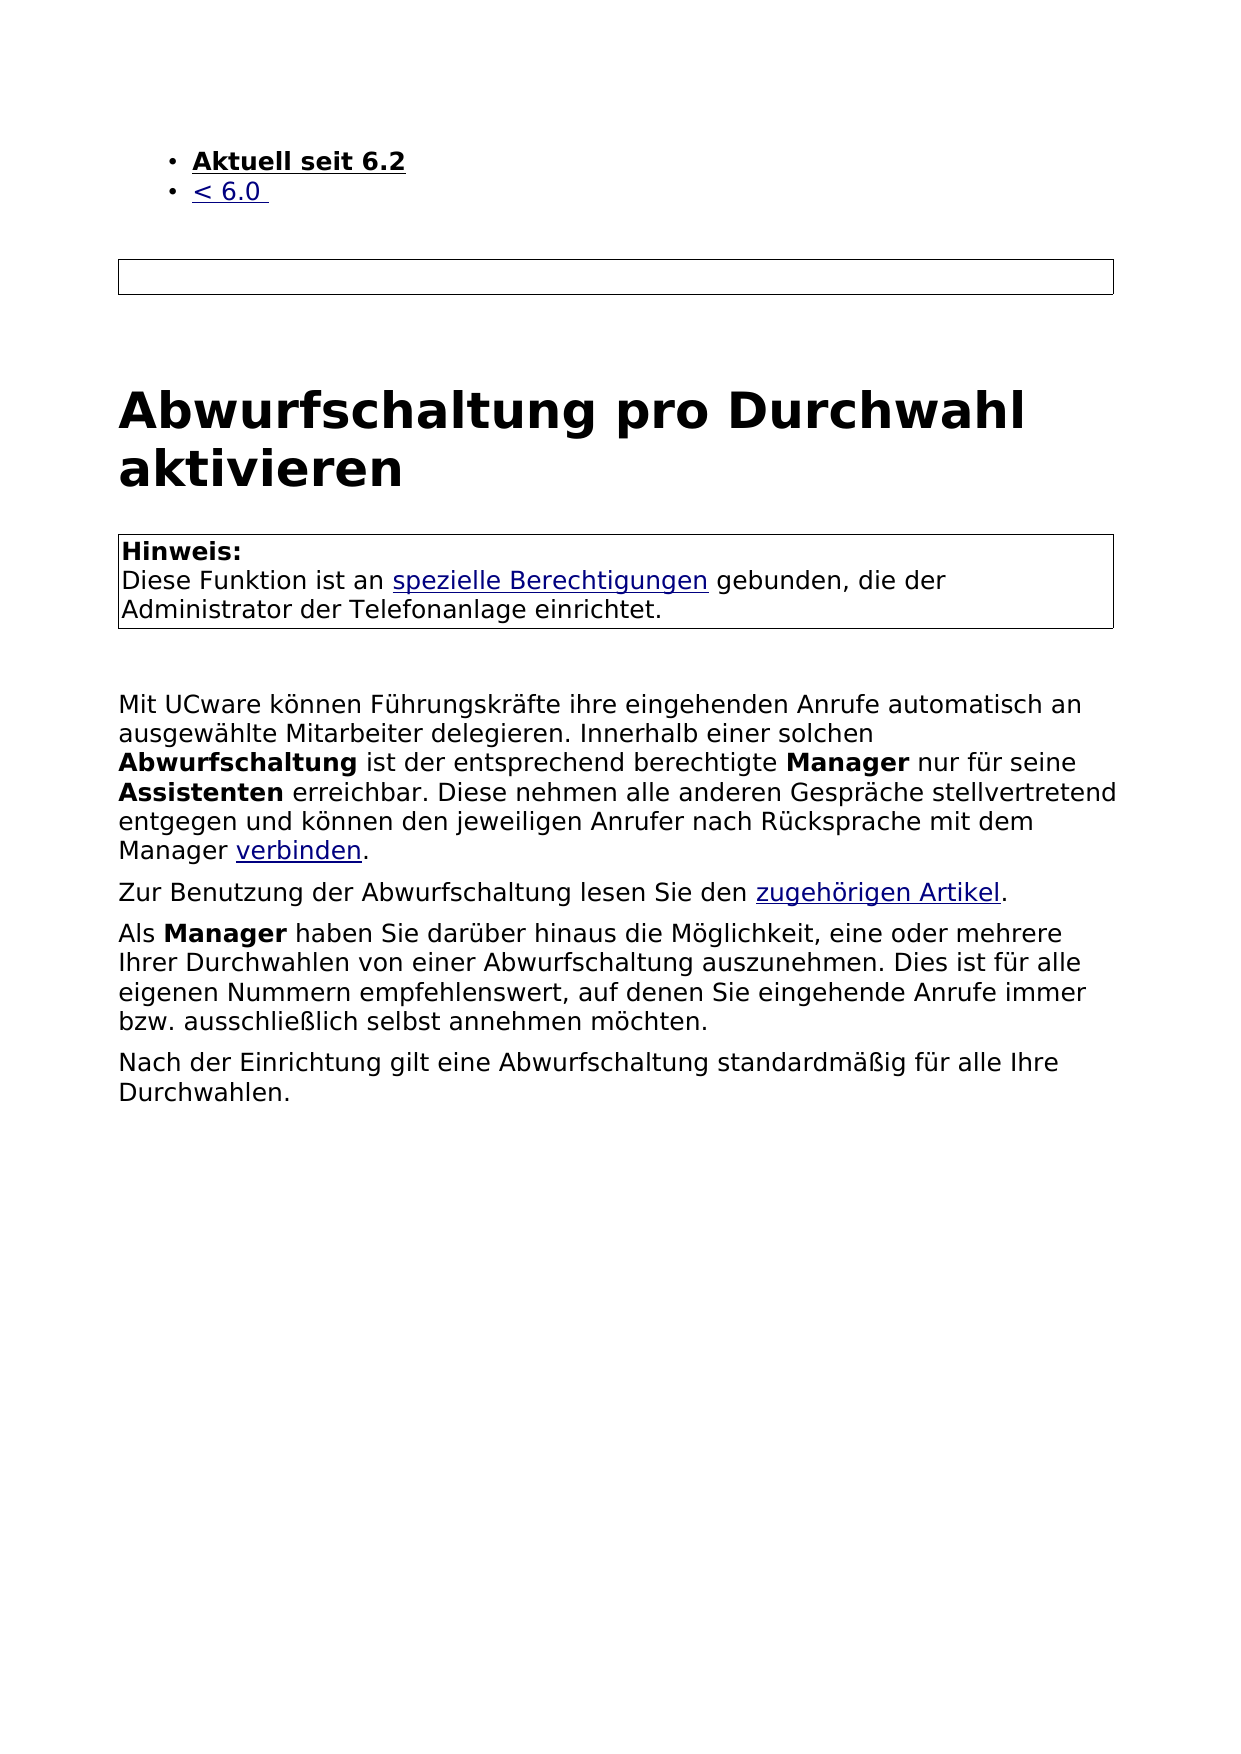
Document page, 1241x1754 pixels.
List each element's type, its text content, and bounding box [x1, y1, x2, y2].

text Nach der Einrichtung gilt eine Abwurfschaltung standardmäßig für alle Ihre Durchwahlen. [118, 1048, 1122, 1107]
text Zur Benutzung der Abwurfschaltung lesen Sie den zugehörigen Artikel. [118, 878, 1122, 907]
list Aktuell seit 6.2 [177, 148, 1122, 177]
list < 6.0 [177, 177, 1122, 206]
table_header Hinweis: Diese Funktion ist an spezielle Berechtigungen gebunden, die der Administrator der Telefonanlage einrichtet. [119, 535, 1113, 628]
subtitle Abwurfschaltung pro Durchwahl aktivieren [118, 382, 1122, 498]
text Mit UCware können Führungskräfte ihre eingehenden Anrufe automatisch an ausgewählte Mitarbeiter delegieren. Innerhalb einer solchen Abwurfschaltung ist der entsprechend berechtigte Manager nur für seine Assistenten erreichbar. Diese nehmen alle anderen Gespräche stellvertretend entgegen und können den jeweiligen Anrufer nach Rücksprache mit dem Manager verbinden. [118, 690, 1122, 865]
text Als Manager haben Sie darüber hinaus die Möglichkeit, eine oder mehrere Ihrer Durchwahlen von einer Abwurfschaltung auszunehmen. Dies ist für alle eigenen Nummern empfehlenswert, auf denen Sie eingehende Anrufe immer bzw. ausschließlich selbst annehmen möchten. [118, 919, 1122, 1036]
table_header [119, 260, 1113, 294]
